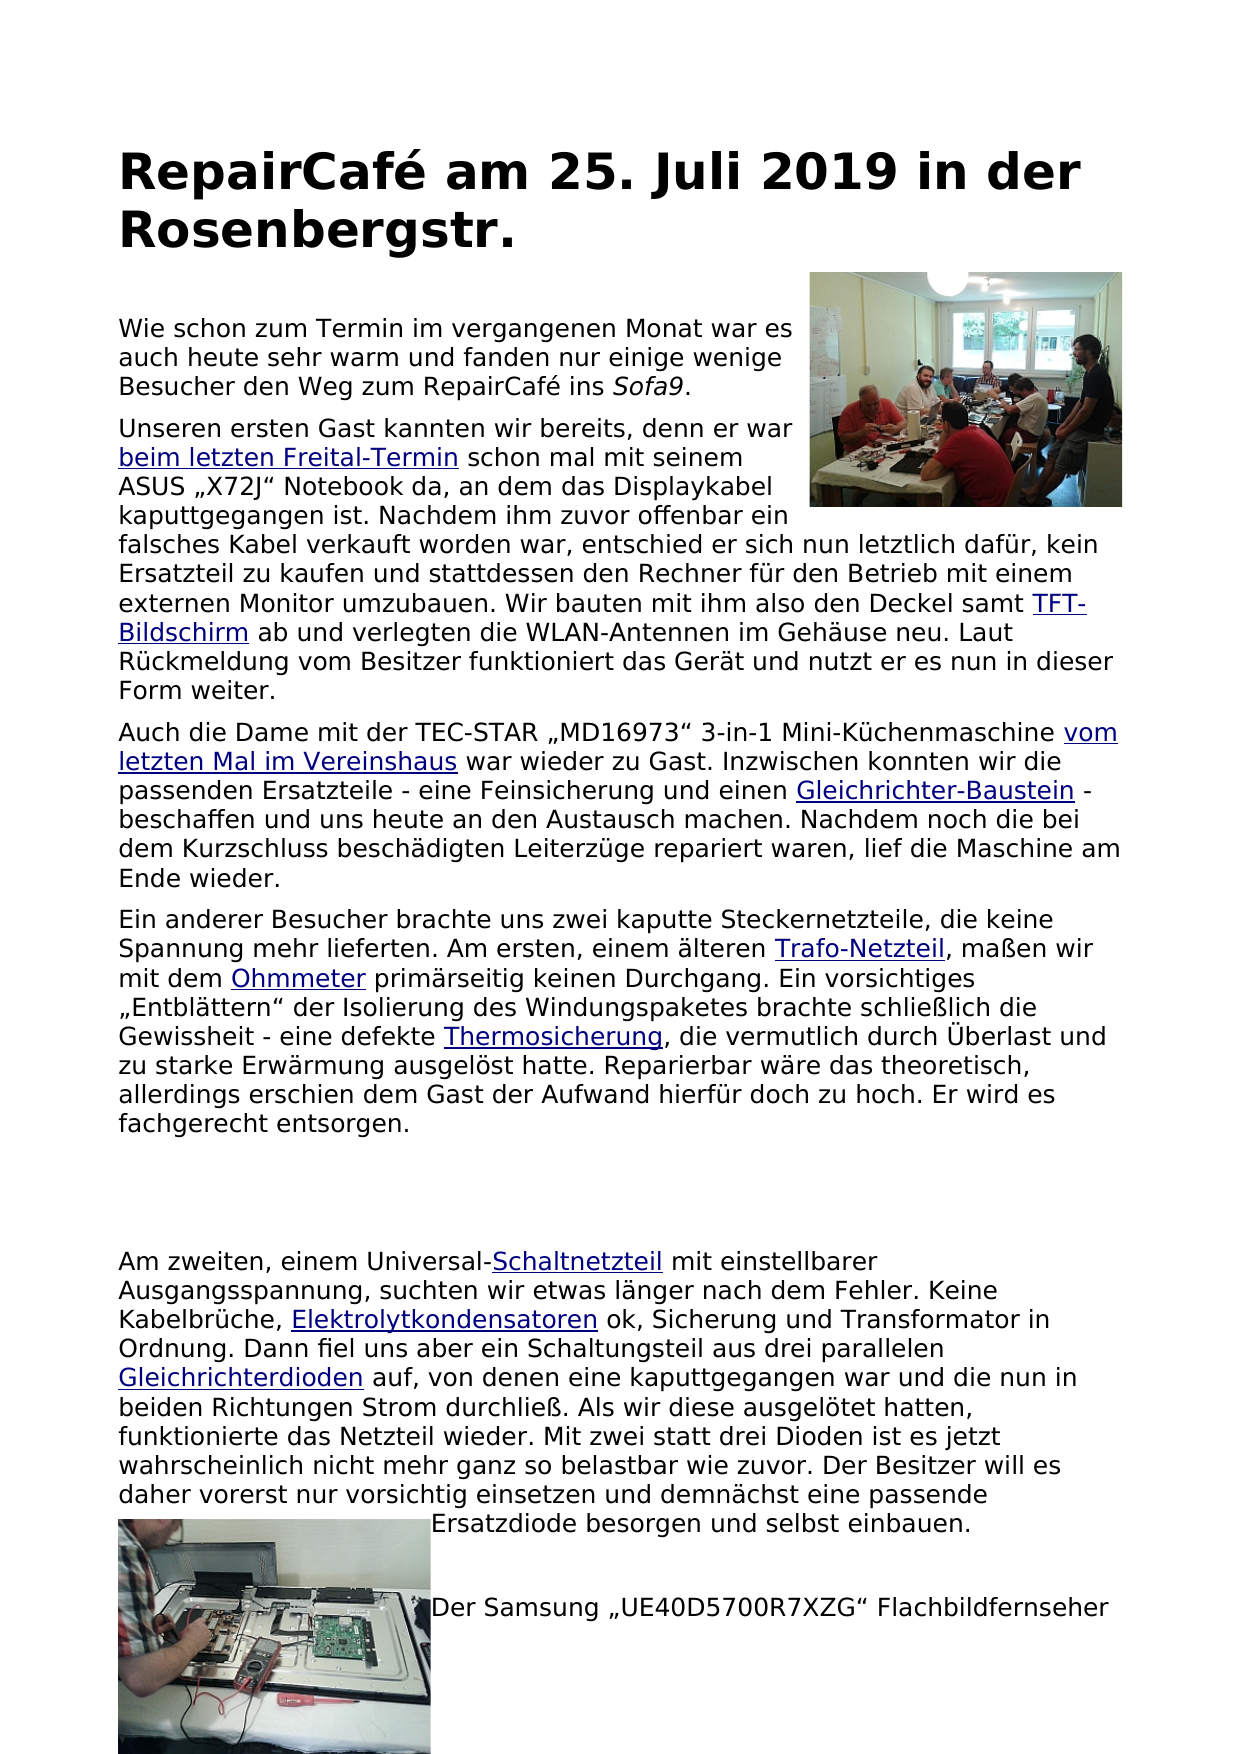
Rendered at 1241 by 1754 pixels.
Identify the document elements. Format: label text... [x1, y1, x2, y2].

text Am zweiten, einem Universal-Schaltnetzteil mit einstellbarer Ausgangsspannung, suchten wir etwas länger nach dem Fehler. Keine Kabelbrüche, Elektrolytkondensatoren ok, Sicherung und Transformator in Ordnung. Dann fiel uns aber ein Schaltungsteil aus drei parallelen Gleichrichterdioden auf, von denen eine kaputtgegangen war und die nun in beiden Richtungen Strom durchließ. Als wir diese ausgelötet hatten, funktionierte das Netzteil wieder. Mit zwei statt drei Dioden ist es jetzt wahrscheinlich nicht mehr ganz so belastbar wie zuvor. Der Besitzer will es daher vorerst nur vorsichtig einsetzen und demnächst eine passende Ersatzdiode besorgen und selbst einbauen. [118, 1247, 1122, 1539]
text Auch die Dame mit der TEC-STAR „MD16973“ 3-in-1 Mini-Küchenmaschine vom letzten Mal im Vereinshaus war wieder zu Gast. Inzwischen konnten wir die passenden Ersatzteile - eine Feinsicherung und einen Gleichrichter-Baustein - beschaffen und uns heute an den Austausch machen. Nachdem noch die bei dem Kurzschluss beschädigten Leiterzüge repariert waren, lief die Maschine am Ende wieder. [118, 718, 1122, 893]
text Wie schon zum Termin im vergangenen Monat war es auch heute sehr warm und fanden nur einige wenige Besucher den Weg zum RepairCafé ins Sofa9. [118, 314, 809, 401]
picture [809, 272, 1123, 507]
subtitle RepairCafé am 25. Juli 2019 in der Rosenbergstr. [118, 143, 1122, 259]
text Unseren ersten Gast kannten wir bereits, denn er war beim letzten Freital-Termin schon mal mit seinem ASUS „X72J“ Notebook da, an dem das Displaykabel kaputtgegangen ist. Nachdem ihm zuvor offenbar ein falsches Kabel verkauft worden war, entschied er sich nun letztlich dafür, kein Ersatzteil zu kaufen und stattdessen den Rechner für den Betrieb mit einem externen Monitor umzubauen. Wir bauten mit ihm also den Deckel samt TFT-Bildschirm ab und verlegten die WLAN-Antennen im Gehäuse neu. Laut Rückmeldung vom Besitzer funktioniert das Gerät und nutzt er es nun in dieser Form weiter. [118, 414, 1122, 705]
text Der Samsung „UE40D5700R7XZG“ Flachbildfernseher [431, 1593, 1122, 1622]
text Ein anderer Besucher brachte uns zwei kaputte Steckernetzteile, die keine Spannung mehr lieferten. Am ersten, einem älteren Trafo-Netzteil, maßen wir mit dem Ohmmeter primärseitig keinen Durchgang. Ein vorsichtiges „Entblättern“ der Isolierung des Windungspaketes brachte schließlich die Gewissheit - eine defekte Thermosicherung, die vermutlich durch Überlast und zu starke Erwärmung ausgelöst hatte. Reparierbar wäre das theoretisch, allerdings erschien dem Gast der Aufwand hierfür doch zu hoch. Er wird es fachgerecht entsorgen. [118, 905, 1122, 1139]
picture [118, 1519, 431, 1754]
